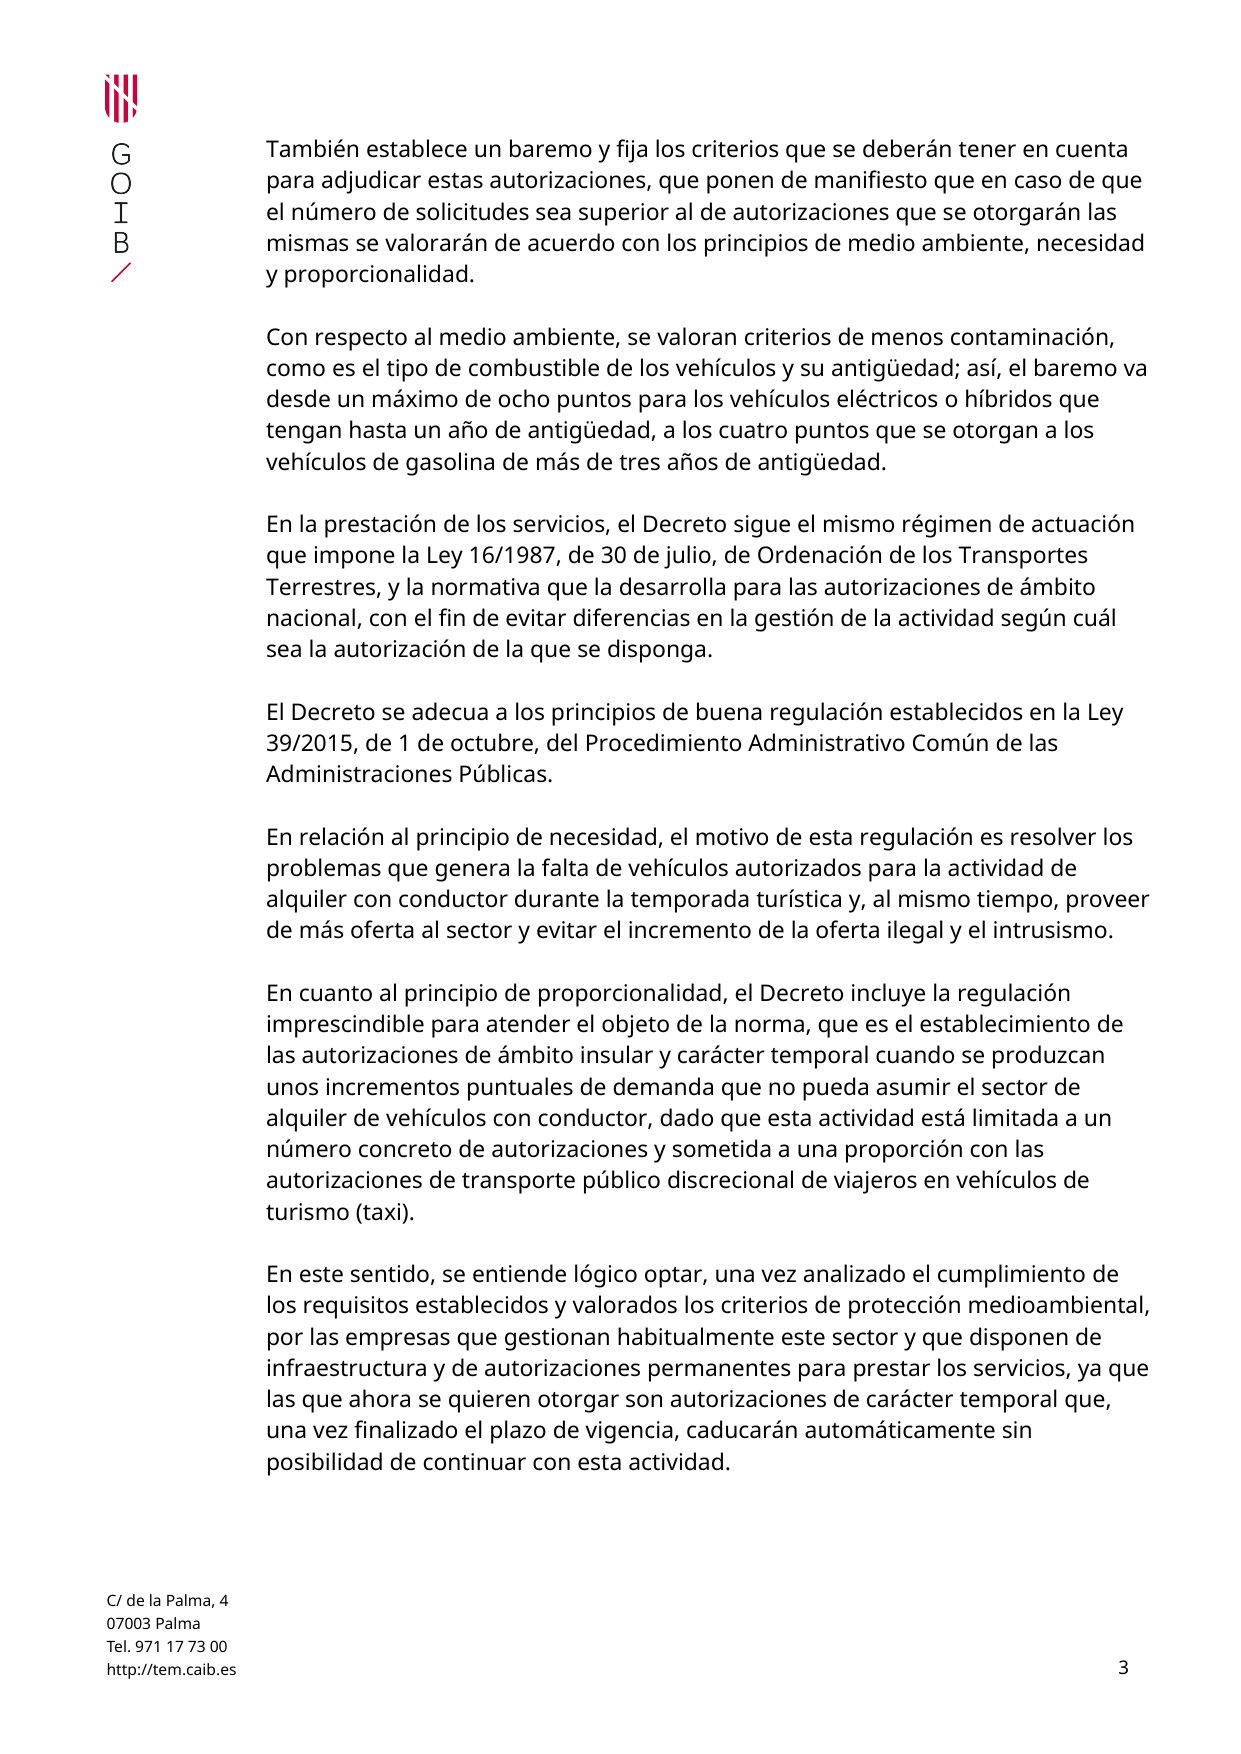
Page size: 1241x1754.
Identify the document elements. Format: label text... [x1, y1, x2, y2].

picture [76, 51, 166, 313]
text En relación al principio de necesidad, el motivo de esta regulación es resolver los problemas que genera la falta de vehículos autorizados para la actividad de alquiler con conductor durante la temporada turística y, al mismo tiempo, proveer de más oferta al sector y evitar el incremento de la oferta ilegal y el intrusismo. [266, 820, 1152, 945]
text Con respecto al medio ambiente, se valoran criterios de menos contaminación, como es el tipo de combustible de los vehículos y su antigüedad; así, el baremo va desde un máximo de ocho puntos para los vehículos eléctricos o híbridos que tengan hasta un año de antigüedad, a los cuatro puntos que se otorgan a los vehículos de gasolina<A[gasolina|bencina]> de más de tres años de antigüedad. [266, 320, 1152, 477]
text En la prestación de los servicios, el Decreto sigue el mismo régimen de actuación que impone la Ley 16/1987, de 30 de julio, de Ordenación de los Transportes Terrestres, y la normativa que la desarrolla para las autorizaciones de ámbito nacional, con el fin de evitar diferencias en la gestión de la actividad según cuál sea la autorización de la que se disponga. [266, 508, 1152, 664]
text En cuanto al principio de proporcionalidad, el Decreto incluye la regulación imprescindible para atender el objeto de la norma, que es el establecimiento de las autorizaciones de ámbito insular y carácter temporal cuando se produzcan unos incrementos puntuales de demanda que no pueda asumir el sector de alquiler de vehículos con conductor, dado que esta actividad está limitada a un número concreto de autorizaciones y sometida a una proporción con las autorizaciones de transporte público discrecional de viajeros en vehículos de turismo (taxi). [266, 977, 1152, 1227]
text En este sentido, se entiende lógico optar, una vez analizado el cumplimiento<A[cumplimiento|cumplido]> de los requisitos establecidos y valorados los criterios de protección medioambiental, por<A[para|por]> las empresas que gestionan habitualmente este sector y que disponen de infraestructura y de autorizaciones permanentes para prestar los servicios, ya que las que ahora se quieren otorgar son autorizaciones de carácter temporal que, una vez finalizado el plazo de vigencia, caducarán automáticamente sin posibilidad de continuar con esta actividad. [266, 1258, 1152, 1477]
text También establece un baremo y fija los criterios que se deberán tener en cuenta para adjudicar estas autorizaciones, que ponen de manifiesto que en caso de que el número de solicitudes sea superior al de autorizaciones que se otorgarán las mismas se valorarán de acuerdo con los principios de medio ambiente, necesidad y proporcionalidad. [266, 133, 1152, 289]
text El Decreto se adecua a los principios de buena regulación establecidos en la Ley 39/2015, de 1 de octubre, del Procedimiento Administrativo Común de las Administraciones Públicas. [266, 695, 1152, 789]
